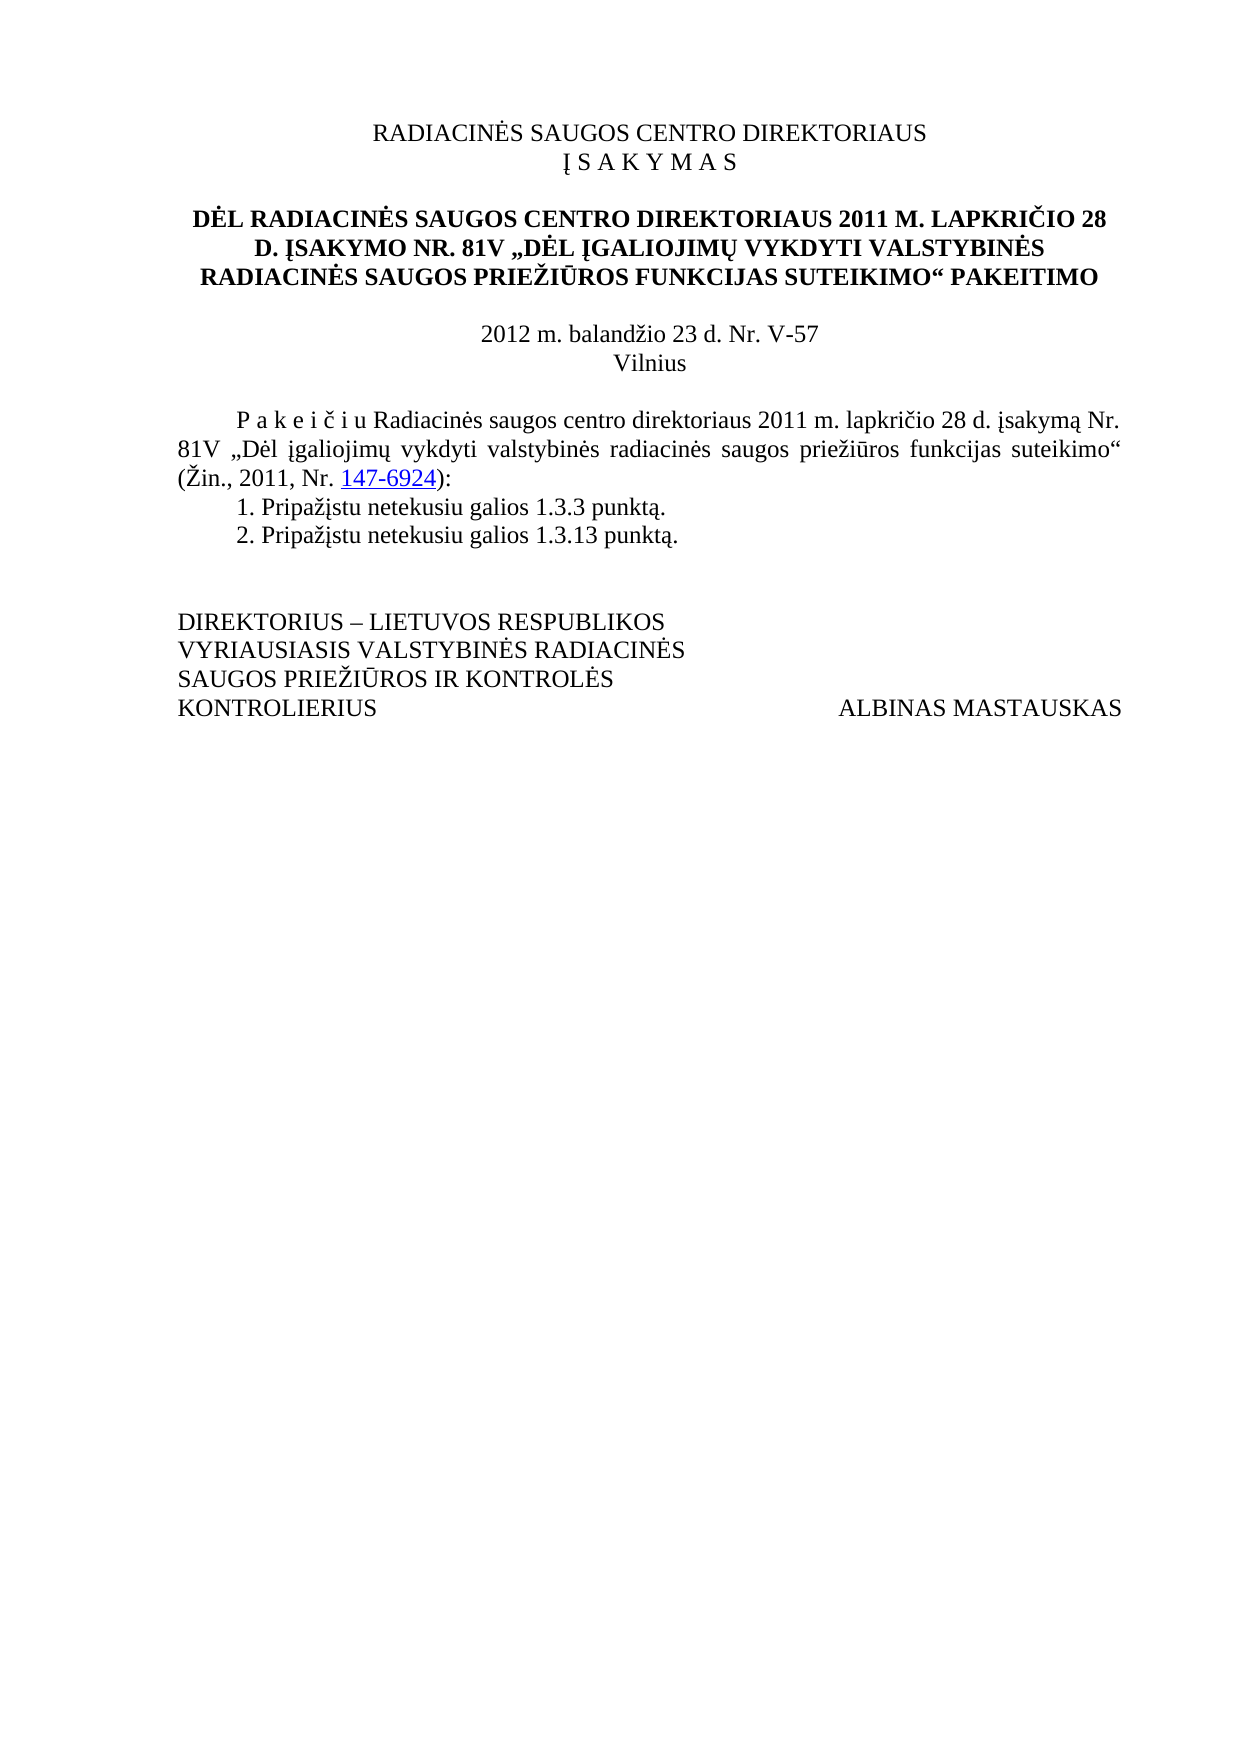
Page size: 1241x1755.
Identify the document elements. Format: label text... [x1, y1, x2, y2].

text 2012 m. balandžio 23 d. Nr. V-57 [177, 319, 1122, 348]
text 2. Pripažįstu netekusiu galios 1.3.13 punktą. [177, 521, 1122, 549]
text Į S A K Y M A S [177, 147, 1122, 176]
text P a k e i č i u Radiacinės saugos centro direktoriaus 2011 m. lapkričio 28 d. įsakymą Nr. 81V „Dėl įgaliojimų vykdyti valstybinės radiacinės saugos priežiūros funkcijas suteikimo“ (Žin., 2011, Nr. 147-6924): [177, 406, 1122, 492]
text RADIACINĖS SAUGOS CENTRO DIREKTORIaUS [177, 118, 1122, 147]
text vyriausiasis valstybinės radiacinės [177, 636, 1122, 664]
text Vilnius [177, 348, 1122, 377]
text saugos priežiūros ir kontrolės [177, 664, 1122, 693]
text 1. Pripažįstu netekusiu galios 1.3.3 punktą. [177, 492, 1122, 521]
text kontrolierius Albinas Mastauskas [177, 693, 1122, 722]
text DĖL RADIACINĖS SAUGOS CENTRO DIREKTORIAUS 2011 m. LAPKRIČIO 28 d. ĮSAKYMO Nr. 81V „DĖL ĮGALIOJIMŲ VYKDYTI VALSTYBINĖS RADIACINĖS SAUGOS PRIEŽIŪROS FUNKCIJAS SUTEIKIMO“ PAKEITIMO [177, 204, 1122, 291]
text Direktorius – Lietuvos Respublikos [177, 607, 1122, 636]
